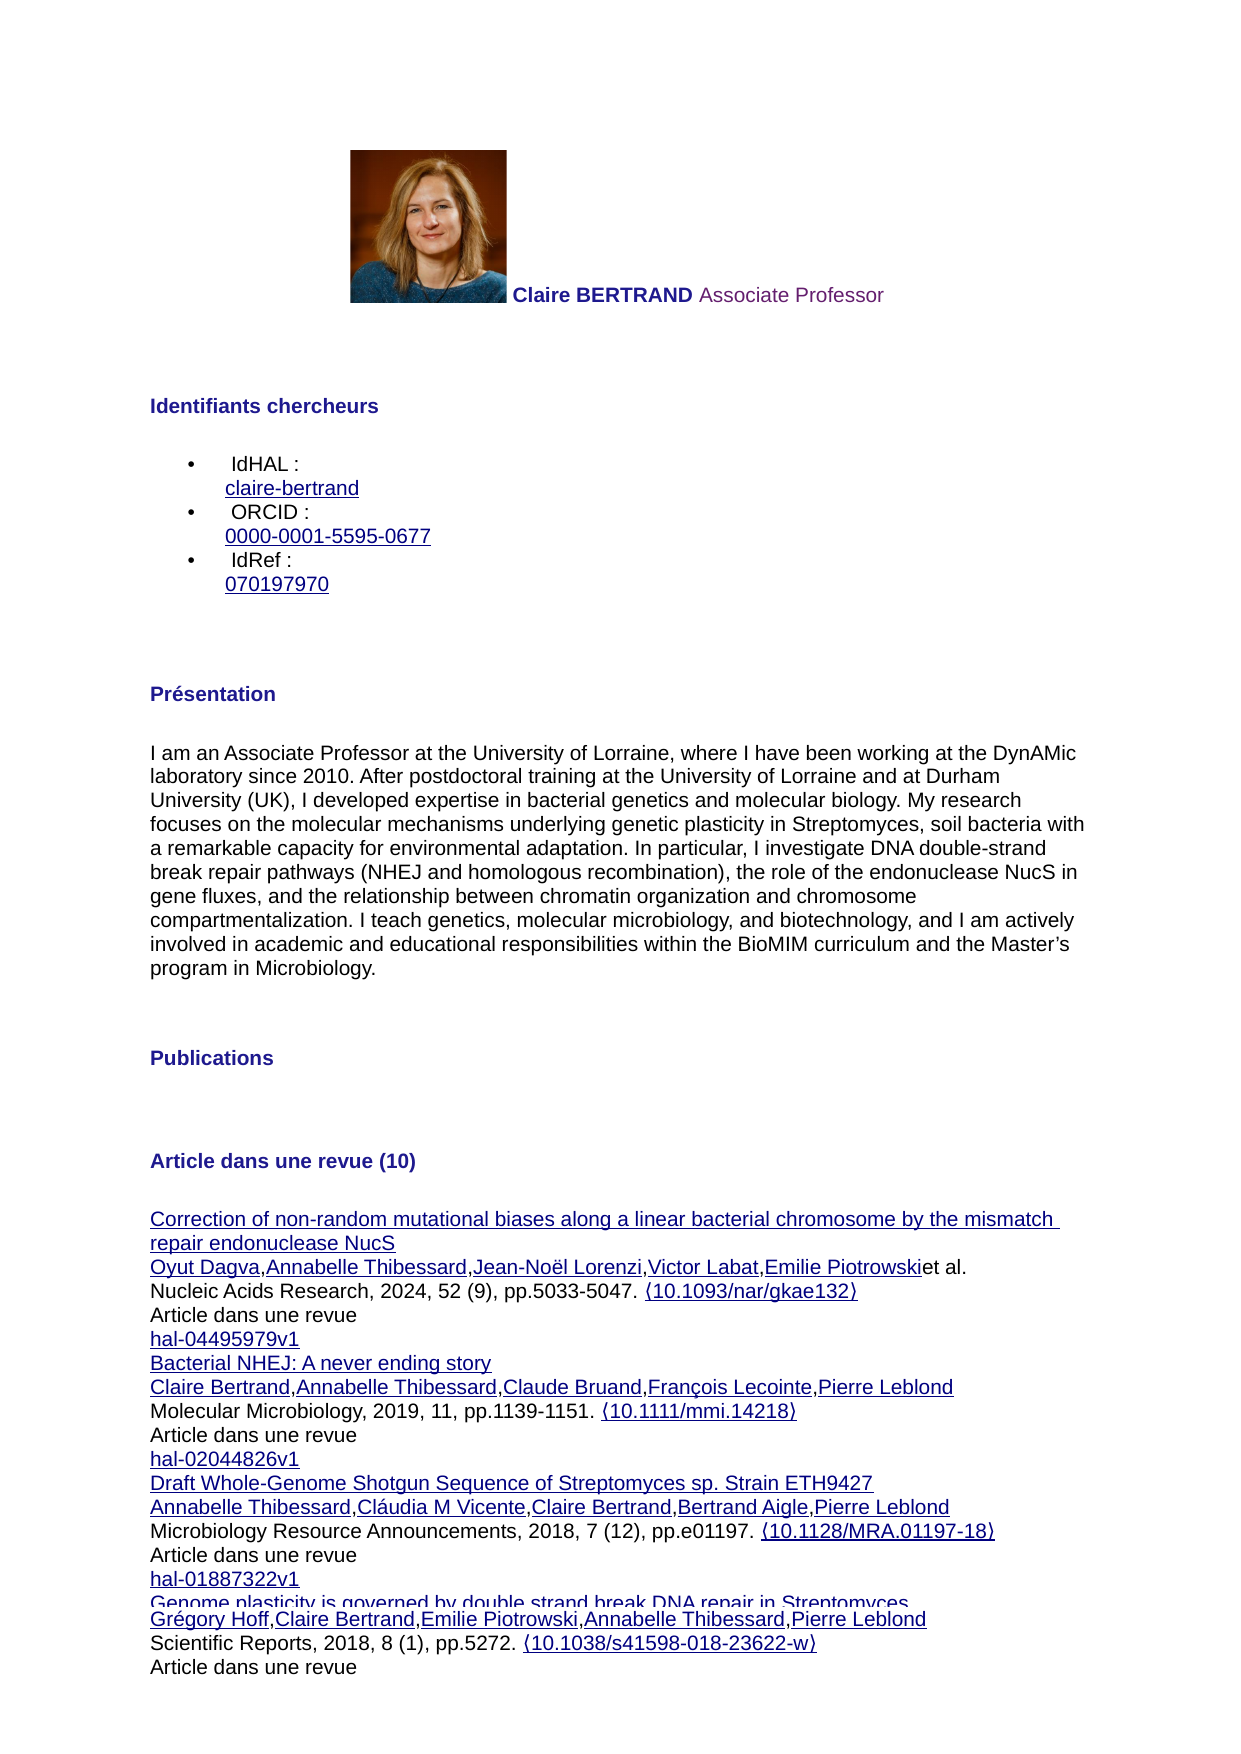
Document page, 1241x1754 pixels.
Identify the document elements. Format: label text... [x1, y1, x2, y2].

list IdRef : [187, 548, 1090, 572]
list 0000-0001-5595-0677 [187, 524, 1090, 548]
text I am an Associate Professor at the University of Lorraine, where I have been working at the DynAMic laboratory since 2010. After postdoctoral training at the University of Lorraine and at Durham University (UK), I developed expertise in bacterial genetics and molecular biology. My research focuses on the molecular mechanisms underlying genetic plasticity in Streptomyces, soil bacteria with a remarkable capacity for environmental adaptation. In particular, I investigate DNA double-strand break repair pathways (NHEJ and homologous recombination), the role of the endonuclease NucS in gene fluxes, and the relationship between chromatin organization and chromosome compartmentalization. I teach genetics, molecular microbiology, and biotechnology, and I am actively involved in academic and educational responsibilities within the BioMIM curriculum and the Master’s program in Microbiology. [150, 740, 1090, 980]
list claire-bertrand [187, 476, 1090, 500]
table_cell Genome plasticity is governed by double strand break DNA repair in Streptomyces Grégory Hoff,Claire Bertrand,Emilie Piotrowski,Annabelle Thibessard,Pierre Leblond Scientific Reports, 2018, 8 (1), pp.5272. ⟨10.1038/s41598-018-23622-w⟩ Article dans une revue [150, 1590, 1090, 1679]
table_header Correction of non-random mutational biases along a linear bacterial chromosome by the mismatch repair endonuclease NucS Oyut Dagva,Annabelle Thibessard,Jean-Noël Lorenzi,Victor Labat,Emilie Piotrowskiet al. Nucleic Acids Research, 2024, 52 (9), pp.5033-5047. ⟨10.1093/nar/gkae132⟩ Article dans une revue hal-04495979v1 [150, 1207, 1090, 1351]
subtitle Article dans une revue (10) [150, 1149, 1090, 1173]
table_cell Draft Whole-Genome Shotgun Sequence of Streptomyces sp. Strain ETH9427 Annabelle Thibessard,Cláudia M Vicente,Claire Bertrand,Bertrand Aigle,Pierre Leblond Microbiology Resource Announcements, 2018, 7 (12), pp.e01197. ⟨10.1128/MRA.01197-18⟩ Article dans une revue hal-01887322v1 [150, 1471, 1090, 1590]
table_cell Bacterial NHEJ: A never ending story Claire Bertrand,Annabelle Thibessard,Claude Bruand,François Lecointe,Pierre Leblond Molecular Microbiology, 2019, 11, pp.1139-1151. ⟨10.1111/mmi.14218⟩ Article dans une revue hal-02044826v1 [150, 1351, 1090, 1471]
picture [350, 150, 507, 303]
list 070197970 [187, 572, 1090, 596]
subtitle Présentation [150, 682, 1090, 706]
subtitle Claire BERTRAND Associate Professor [150, 150, 1090, 307]
subtitle Publications [150, 1046, 1090, 1069]
subtitle Identifiants chercheurs [150, 393, 1090, 417]
list ORCID : [187, 500, 1090, 524]
list IdHAL : [187, 452, 1090, 476]
